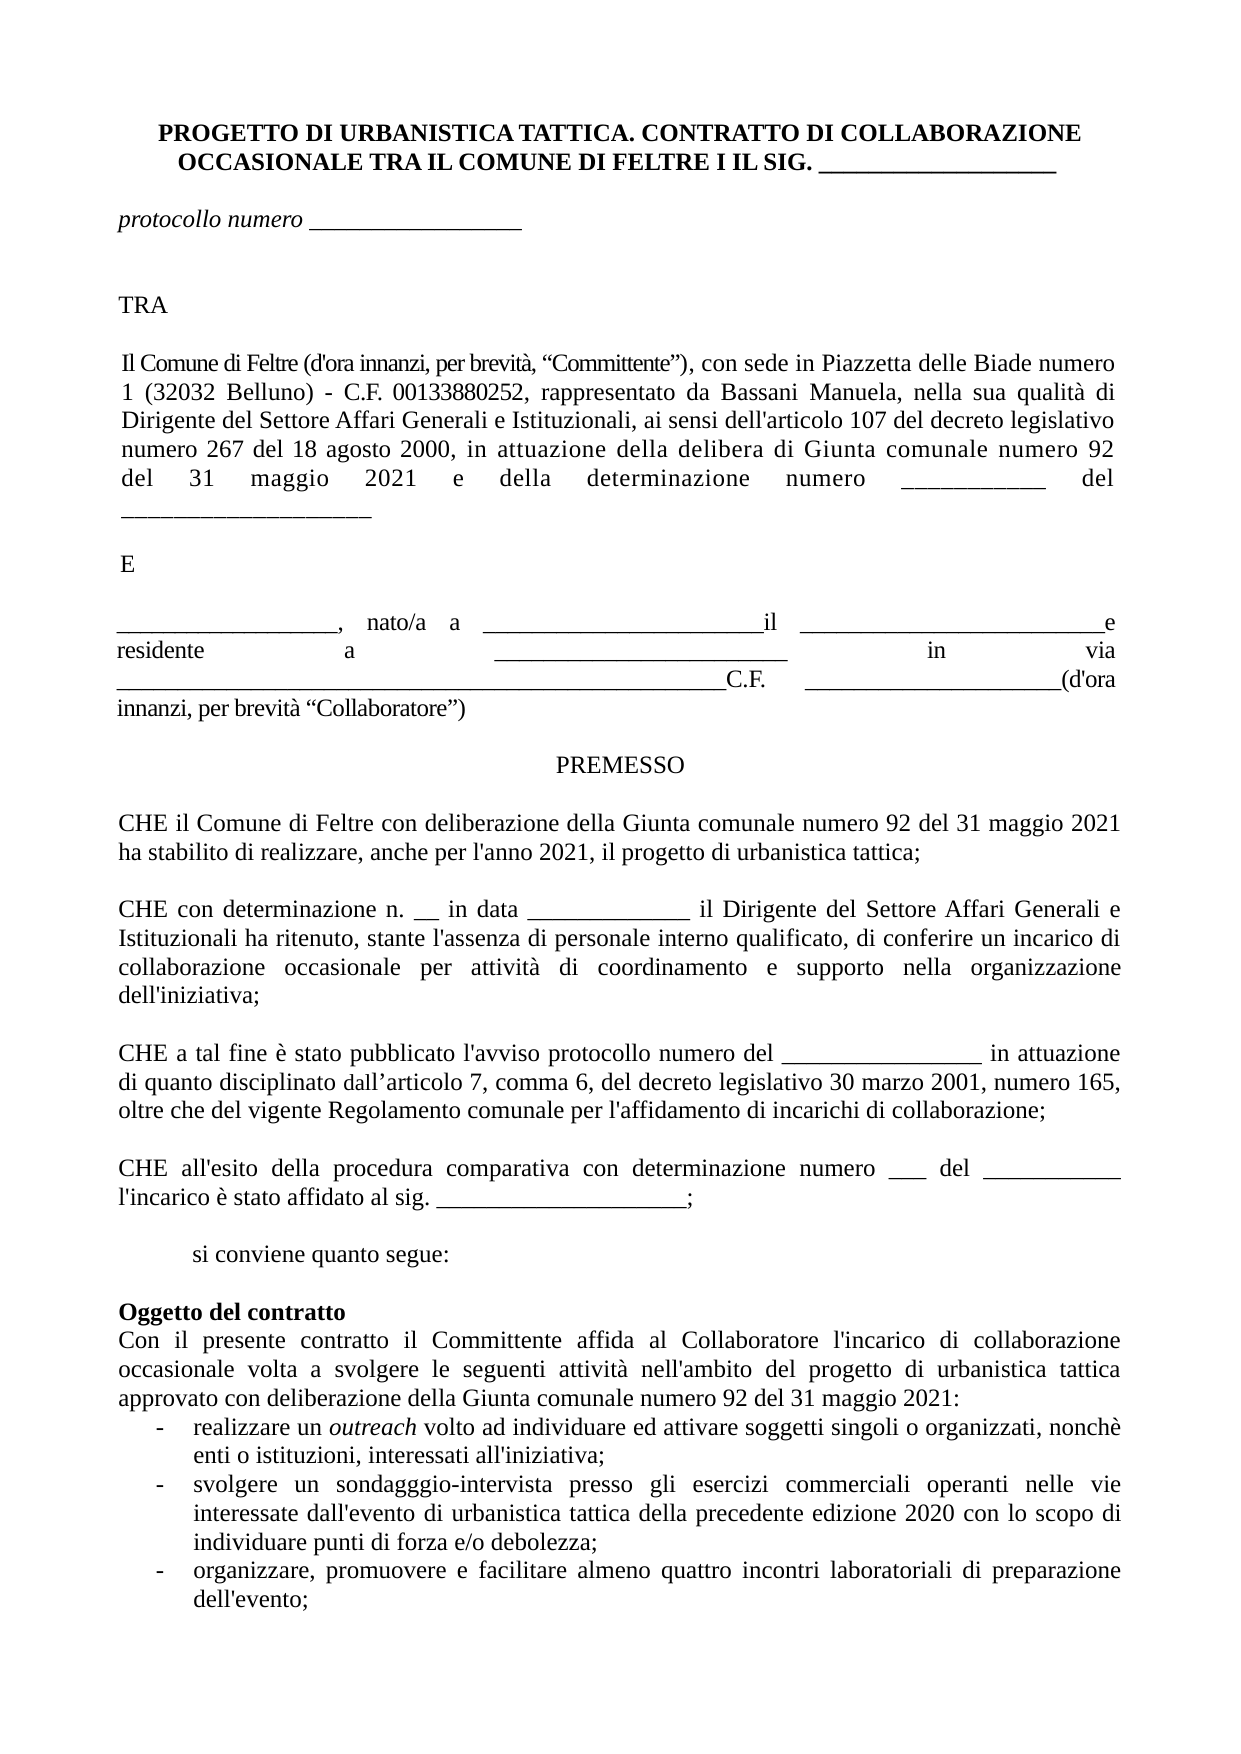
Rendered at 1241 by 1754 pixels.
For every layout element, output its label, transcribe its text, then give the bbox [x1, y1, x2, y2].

list svolgere un sondagggio-intervista presso gli esercizi commerciali operanti nelle vie interessate dall'evento di urbanistica tattica della precedente edizione 2020 con lo scopo di individuare punti di forza e/o debolezza; [156, 1469, 1122, 1556]
text CHE all'esito della procedura comparativa con determinazione numero ___ del ___________ l'incarico è stato affidato al sig. ____________________; [118, 1153, 1122, 1211]
text ___________________, nato/a a _______________________il _________________________e residente a ________________________ in via __________________________________________________C.F. _____________________(d'ora innanzi, per brevità “Collaboratore”) [117, 607, 1116, 722]
subtitle Oggetto del contratto [118, 1297, 1122, 1326]
title protocollo numero _________________ [118, 204, 1122, 233]
list realizzare un outreach volto ad individuare ed attivare soggetti singoli o organizzati, nonchè enti o istituzioni, interessati all'iniziativa; [156, 1412, 1122, 1469]
text CHE il Comune di Feltre con deliberazione della Giunta comunale numero 92 del 31 maggio 2021 ha stabilito di realizzare, anche per l'anno 2021, il progetto di urbanistica tattica; [118, 808, 1122, 866]
text si conviene quanto segue: [118, 1239, 1122, 1268]
text PREMESSO [118, 751, 1122, 779]
text E [120, 549, 1116, 578]
text TRA [118, 291, 1081, 319]
text Con il presente contratto il Committente affida al Collaboratore l'incarico di collaborazione occasionale volta a svolgere le seguenti attività nell'ambito del progetto di urbanistica tattica approvato con deliberazione della Giunta comunale numero 92 del 31 maggio 2021: [118, 1326, 1122, 1412]
text CHE con determinazione n. __ in data _____________ il Dirigente del Settore Affari Generali e Istituzionali ha ritenuto, stante l'assenza di personale interno qualificato, di conferire un incarico di collaborazione occasionale per attività di coordinamento e supporto nella organizzazione dell'iniziativa; [118, 894, 1122, 1009]
text CHE a tal fine è stato pubblicato l'avviso protocollo numero del ________________ in attuazione di quanto disciplinato dall’articolo 7, comma 6, del decreto legislativo 30 marzo 2001, numero 165, oltre che del vigente Regolamento comunale per l'affidamento di incarichi di collaborazione; [118, 1038, 1122, 1124]
title PROGETTO DI URBANISTICA TATTICA. CONTRATTO DI COLLABORAZIONE OCCASIONALE TRA IL COMUNE DI FELTRE I IL SIG. ___________________ [118, 118, 1122, 176]
text Il Comune di Feltre (d'ora innanzi, per brevità, “Committente”), con sede in Piazzetta delle Biade numero 1 (32032 Belluno) - C.F. 00133880252, rappresentato da Bassani Manuela, nella sua qualità di Dirigente del Settore Affari Generali e Istituzionali, ai sensi dell'articolo 107 del decreto legislativo numero 267 del 18 agosto 2000, in attuazione della delibera di Giunta comunale numero 92 del 31 maggio 2021 e della determinazione numero ___________ del ___________________ [121, 348, 1116, 521]
list organizzare, promuovere e facilitare almeno quattro incontri laboratoriali di preparazione dell'evento; [156, 1556, 1122, 1613]
